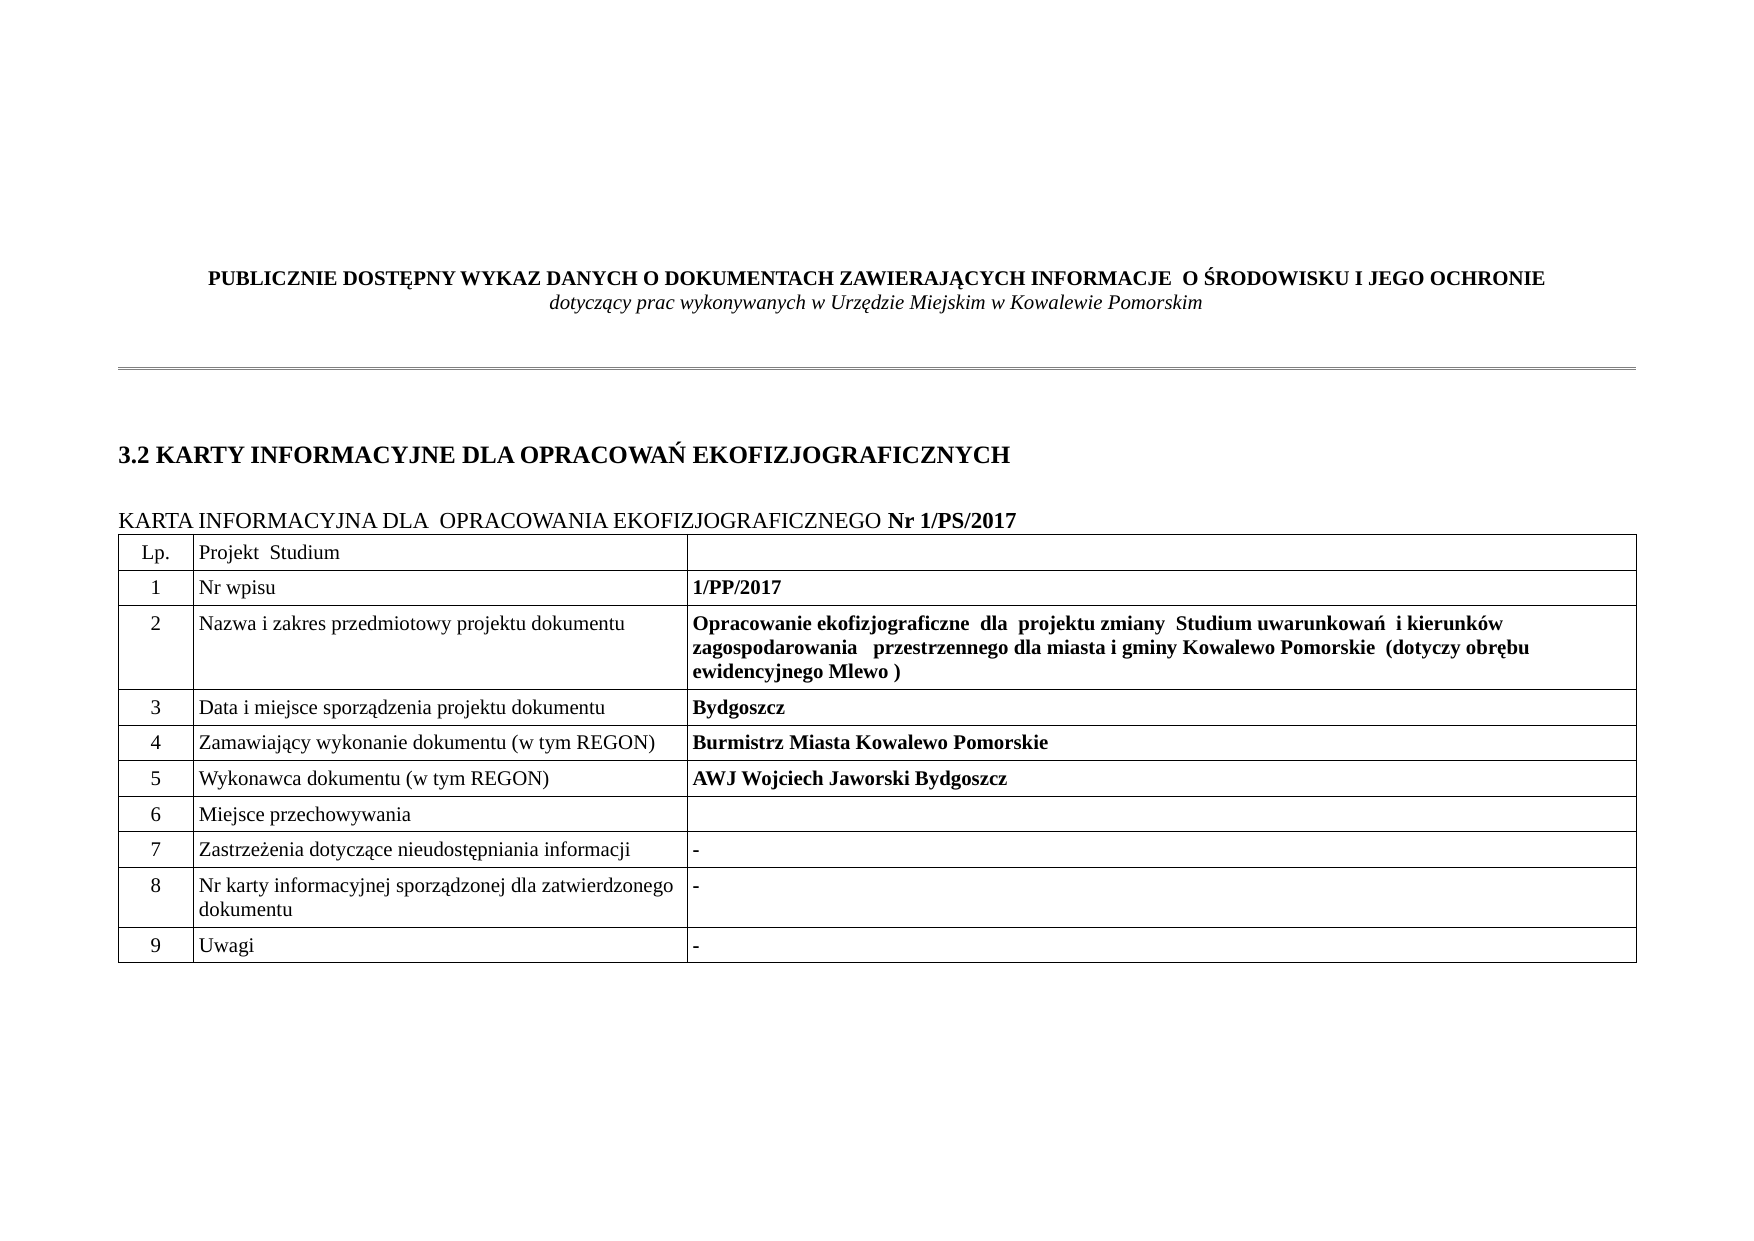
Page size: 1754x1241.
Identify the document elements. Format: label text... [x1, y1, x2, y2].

table_cell AWJ Wojciech Jaworski Bydgoszcz [688, 761, 1636, 796]
table_cell Nazwa i zakres przedmiotowy projektu dokumentu [194, 606, 687, 689]
table_header Lp. [119, 535, 193, 569]
table_header Projekt Studium [194, 535, 687, 569]
table_cell - [688, 928, 1636, 962]
text PUBLICZNIE DOSTĘPNY WYKAZ DANYCH O DOKUMENTACH ZAWIERAJĄCYCH INFORMACJE O ŚRODOWISKU I JEGO OCHRONIE [118, 266, 1636, 290]
table_cell - [688, 868, 1636, 927]
table_cell 9 [119, 928, 193, 962]
table_cell 2 [119, 606, 193, 689]
text KARTA INFORMACYJNA DLA OPRACOWANIA EKOFIZJOGRAFICZNEGO Nr 1/PS/2017 [118, 507, 1636, 534]
table_cell 1/PP/2017 [688, 571, 1636, 605]
table_cell 6 [119, 797, 193, 831]
table_cell Nr wpisu [194, 571, 687, 605]
table_cell Miejsce przechowywania [194, 797, 687, 831]
table_cell Wykonawca dokumentu (w tym REGON) [194, 761, 687, 796]
table_cell Zastrzeżenia dotyczące nieudostępniania informacji [194, 832, 687, 867]
table_cell - [688, 832, 1636, 867]
table_header [688, 535, 1636, 569]
table_cell Zamawiający wykonanie dokumentu (w tym REGON) [194, 726, 687, 760]
table_cell Burmistrz Miasta Kowalewo Pomorskie [688, 726, 1636, 760]
table_cell 4 [119, 726, 193, 760]
table_cell 5 [119, 761, 193, 796]
table_cell 1 [119, 571, 193, 605]
table_cell 7 [119, 832, 193, 867]
table_cell Bydgoszcz [688, 690, 1636, 724]
table_cell [688, 797, 1636, 831]
text dotyczący prac wykonywanych w Urzędzie Miejskim w Kowalewie Pomorskim [118, 290, 1636, 314]
table_cell Data i miejsce sporządzenia projektu dokumentu [194, 690, 687, 724]
table_cell Uwagi [194, 928, 687, 962]
table_cell 3 [119, 690, 193, 724]
table_cell 8 [119, 868, 193, 927]
table_cell Opracowanie ekofizjograficzne dla projektu zmiany Studium uwarunkowań i kierunków zagospodarowania przestrzennego dla miasta i gminy Kowalewo Pomorskie (dotyczy obrębu ewidencyjnego Mlewo ) [688, 606, 1636, 689]
text 3.2 KARTY INFORMACYJNE DLA OPRACOWAŃ EKOFIZJOGRAFICZNYCH [118, 440, 1636, 469]
table_cell Nr karty informacyjnej sporządzonej dla zatwierdzonego dokumentu [194, 868, 687, 927]
